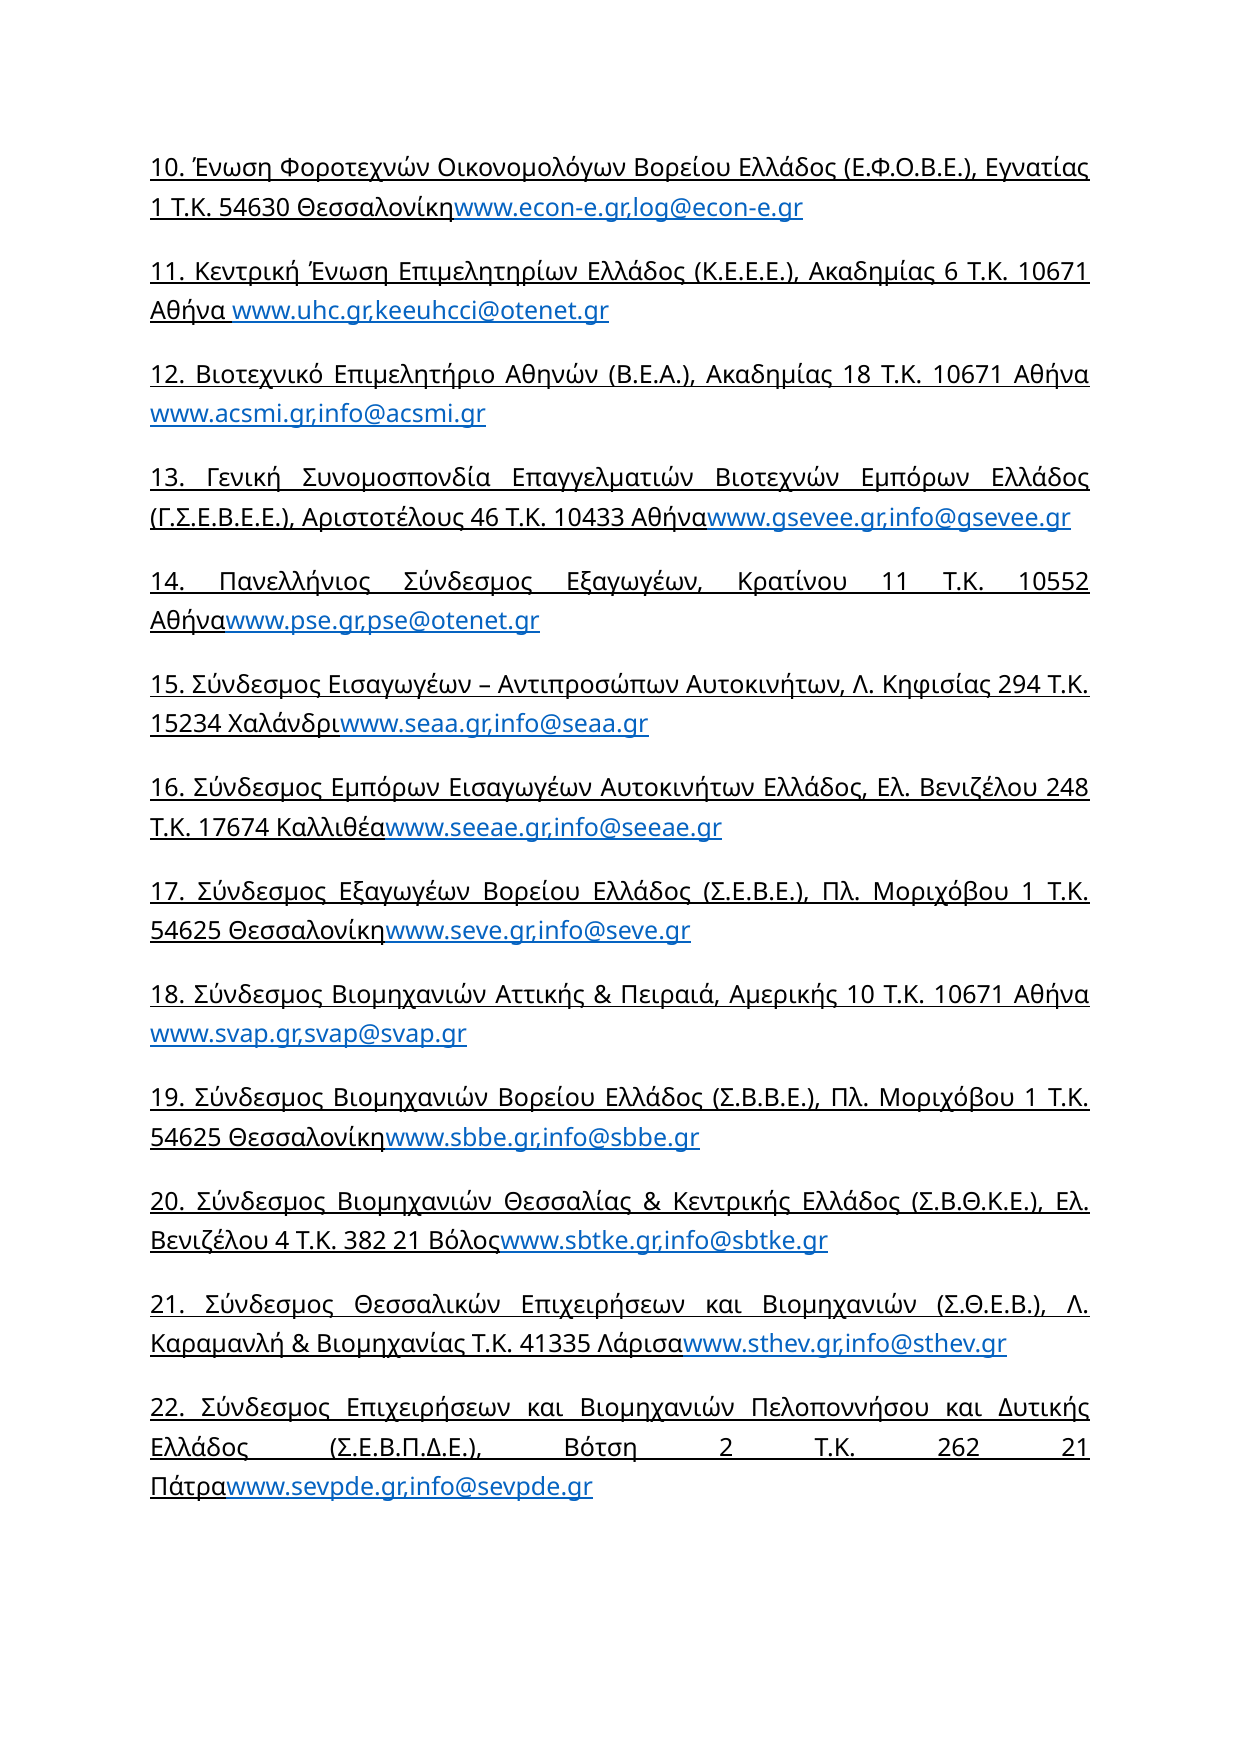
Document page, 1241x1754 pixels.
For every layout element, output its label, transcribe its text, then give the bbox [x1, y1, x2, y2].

text 19. Σύνδεσμος Βιομηχανιών Βορείου Ελλάδος (Σ.Β.Β.Ε.), Πλ. Μοριχόβου 1 Τ.Κ. [150, 1080, 1090, 1109]
text www.acsmi.gr,info@acsmi.gr [150, 387, 1090, 430]
text 54625 Θεσσαλονίκηwww.sbbe.gr,info@sbbe.gr [150, 1111, 1090, 1153]
text Καραμανλή & Βιομηχανίας Τ.Κ. 41335 Λάρισαwww.sthev.gr,info@sthev.gr [150, 1317, 1090, 1360]
text Αθήνα www.uhc.gr,keeuhcci@otenet.gr [150, 284, 1090, 327]
text 20. Σύνδεσμος Βιομηχανιών Θεσσαλίας & Κεντρικής Ελλάδος (Σ.Β.Θ.Κ.Ε.), Ελ. [150, 1183, 1090, 1212]
text 15234 Χαλάνδριwww.seaa.gr,info@seaa.gr [150, 697, 1090, 740]
text 22. Σύνδεσμος Επιχειρήσεων και Βιομηχανιών Πελοποννήσου και Δυτικής [150, 1390, 1090, 1419]
text Βενιζέλου 4 Τ.Κ. 382 21 Βόλοςwww.sbtke.gr,info@sbtke.gr [150, 1214, 1090, 1257]
text 16. Σύνδεσμος Εμπόρων Εισαγωγέων Αυτοκινήτων Ελλάδος, Ελ. Βενιζέλου 248 [150, 770, 1090, 799]
text 12. Βιοτεχνικό Επιμελητήριο Αθηνών (Β.Ε.Α.), Ακαδημίας 18 Τ.Κ. 10671 Αθήνα [150, 357, 1090, 386]
text (Γ.Σ.Ε.Β.Ε.Ε.), Αριστοτέλους 46 Τ.Κ. 10433 Αθήναwww.gsevee.gr,info@gsevee.gr [150, 491, 1090, 533]
text www.svap.gr,svap@svap.gr [150, 1007, 1090, 1050]
text 10. Ένωση Φοροτεχνών Οικονομολόγων Βορείου Ελλάδος (Ε.Φ.Ο.Β.Ε.), Εγνατίας [150, 150, 1090, 179]
text 11. Κεντρική Ένωση Επιμελητηρίων Ελλάδος (Κ.Ε.Ε.Ε.), Ακαδημίας 6 Τ.Κ. 10671 [150, 253, 1090, 282]
text Πάτραwww.sevpde.gr,info@sevpde.gr [150, 1460, 1090, 1502]
text 18. Σύνδεσμος Βιομηχανιών Αττικής & Πειραιά, Αμερικής 10 Τ.Κ. 10671 Αθήνα [150, 977, 1090, 1006]
text 1 Τ.Κ. 54630 Θεσσαλονίκηwww.econ-e.gr,log@econ-e.gr [150, 181, 1090, 223]
text 21. Σύνδεσμος Θεσσαλικών Επιχειρήσεων και Βιομηχανιών (Σ.Θ.Ε.Β.), Λ. [150, 1287, 1090, 1316]
text Ελλάδος (Σ.Ε.Β.Π.Δ.Ε.), Βότση 2 Τ.Κ. 262 21 [150, 1421, 1090, 1458]
text Αθήναwww.pse.gr,pse@otenet.gr [150, 594, 1090, 637]
text 13. Γενική Συνομοσπονδία Επαγγελματιών Βιοτεχνών Εμπόρων Ελλάδος [150, 460, 1090, 489]
text 14. Πανελλήνιος Σύνδεσμος Εξαγωγέων, Κρατίνου 11 Τ.Κ. 10552 [150, 563, 1090, 592]
text Τ.Κ. 17674 Καλλιθέαwww.seeae.gr,info@seeae.gr [150, 801, 1090, 843]
text 15. Σύνδεσμος Εισαγωγέων – Αντιπροσώπων Αυτοκινήτων, Λ. Κηφισίας 294 Τ.Κ. [150, 667, 1090, 696]
text 17. Σύνδεσμος Εξαγωγέων Βορείου Ελλάδος (Σ.Ε.Β.Ε.), Πλ. Μοριχόβου 1 Τ.Κ. [150, 873, 1090, 902]
text 54625 Θεσσαλονίκηwww.seve.gr,info@seve.gr [150, 904, 1090, 947]
